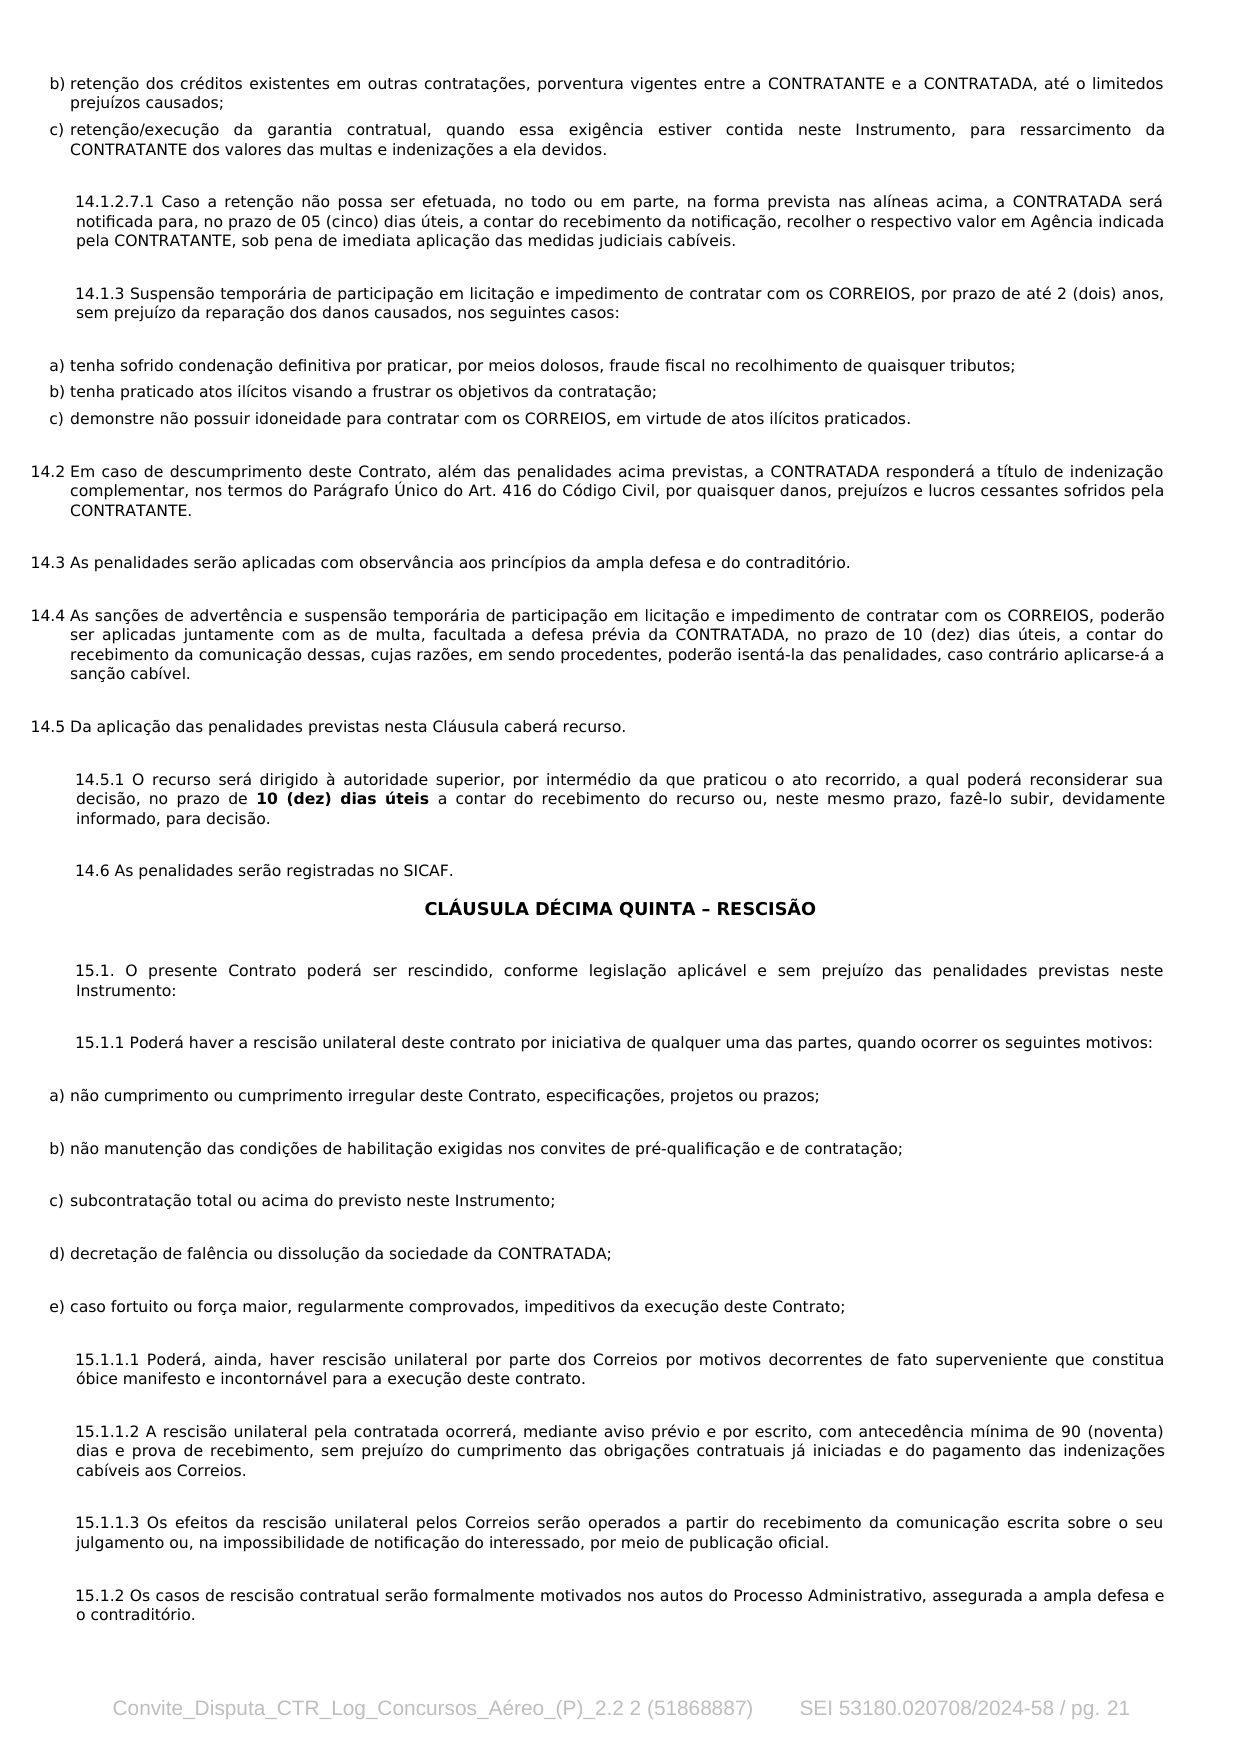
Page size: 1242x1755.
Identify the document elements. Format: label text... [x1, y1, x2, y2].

list tenha praticado atos ilícitos visando a frustrar os objetivos da contratação; [49, 383, 1166, 402]
text 14.1.2.7.1 Caso a retenção não possa ser efetuada, no todo ou em parte, na forma prevista nas alíneas acima, a CONTRATADA será notificada para, no prazo de 05 (cinco) dias úteis, a contar do recebimento da notificação, recolher o respectivo valor em Agência indicada pela CONTRATANTE, sob pena de imediata aplicação das medidas judiciais cabíveis. [75, 193, 1166, 250]
text 14.1.3 Suspensão temporária de participação em licitação e impedimento de contratar com os CORREIOS, por prazo de até 2 (dois) anos, sem prejuízo da reparação dos danos causados, nos seguintes casos: [75, 285, 1166, 323]
list tenha sofrido condenação definitiva por praticar, por meios dolosos, fraude fiscal no recolhimento de quaisquer tributos; [49, 357, 1166, 375]
list caso fortuito ou força maior, regularmente comprovados, impeditivos da execução deste Contrato; [49, 1298, 1166, 1316]
list retenção/execução da garantia contratual, quando essa exigência estiver contida neste Instrumento, para ressarcimento da CONTRATANTE dos valores das multas e indenizações a ela devidos. [49, 121, 1166, 159]
list demonstre não possuir idoneidade para contratar com os CORREIOS, em virtude de atos ilícitos praticados. [49, 410, 1166, 428]
list não cumprimento ou cumprimento irregular deste Contrato, especificações, projetos ou prazos; [49, 1087, 1166, 1105]
list retenção dos créditos existentes em outras contratações, porventura vigentes entre a CONTRATANTE e a CONTRATADA, até o limitedos prejuízos causados; [49, 75, 1166, 113]
text 15.1.1.1 Poderá, ainda, haver rescisão unilateral por parte dos Correios por motivos decorrentes de fato superveniente que constitua óbice manifesto e incontornável para a execução deste contrato. [75, 1351, 1166, 1388]
text 14.5.1 O recurso será dirigido à autoridade superior, por intermédio da que praticou o ato recorrido, a qual poderá reconsiderar sua decisão, no prazo de 10 (dez) dias úteis a contar do recebimento do recurso ou, neste mesmo prazo, fazê-lo subir, devidamente informado, para decisão. [75, 771, 1166, 828]
text 15.1.1 Poderá haver a rescisão unilateral deste contrato por iniciativa de qualquer uma das partes, quando ocorrer os seguintes motivos: [75, 1034, 1166, 1052]
list decretação de falência ou dissolução da sociedade da CONTRATADA; [49, 1245, 1166, 1263]
list Da aplicação das penalidades previstas nesta Cláusula caberá recurso. [30, 718, 1166, 736]
text 15.1.1.2 A rescisão unilateral pela contratada ocorrerá, mediante aviso prévio e por escrito, com antecedência mínima de 90 (noventa) dias e prova de recebimento, sem prejuízo do cumprimento das obrigações contratuais já iniciadas e do pagamento das indenizações cabíveis aos Correios. [75, 1423, 1166, 1480]
text 15.1.2 Os casos de rescisão contratual serão formalmente motivados nos autos do Processo Administrativo, assegurada a ampla defesa e o contraditório. [75, 1587, 1166, 1624]
list subcontratação total ou acima do previsto neste Instrumento; [49, 1192, 1166, 1211]
text 14.6 As penalidades serão registradas no SICAF. [75, 862, 1166, 881]
subtitle CLÁUSULA DÉCIMA QUINTA – RESCISÃO [70, 899, 1171, 920]
list Em caso de descumprimento deste Contrato, além das penalidades acima previstas, a CONTRATADA responderá a título de indenização complementar, nos termos do Parágrafo Único do Art. 416 do Código Civil, por quaisquer danos, prejuízos e lucros cessantes sofridos pela CONTRATANTE. [30, 462, 1166, 520]
text 15.1. O presente Contrato poderá ser rescindido, conforme legislação aplicável e sem prejuízo das penalidades previstas neste Instrumento: [75, 962, 1166, 1000]
list As sanções de advertência e suspensão temporária de participação em licitação e impedimento de contratar com os CORREIOS, poderão ser aplicadas juntamente com as de multa, facultada a defesa prévia da CONTRATADA, no prazo de 10 (dez) dias úteis, a contar do recebimento da comunicação dessas, cujas razões, em sendo procedentes, poderão isentá-la das penalidades, caso contrário aplicarse-á a sanção cabível. [30, 607, 1166, 683]
list As penalidades serão aplicadas com observância aos princípios da ampla defesa e do contraditório. [30, 554, 1166, 572]
text 15.1.1.3 Os efeitos da rescisão unilateral pelos Correios serão operados a partir do recebimento da comunicação escrita sobre o seu julgamento ou, na impossibilidade de notificação do interessado, por meio de publicação oficial. [75, 1514, 1166, 1552]
list não manutenção das condições de habilitação exigidas nos convites de pré-qualificação e de contratação; [49, 1140, 1166, 1158]
